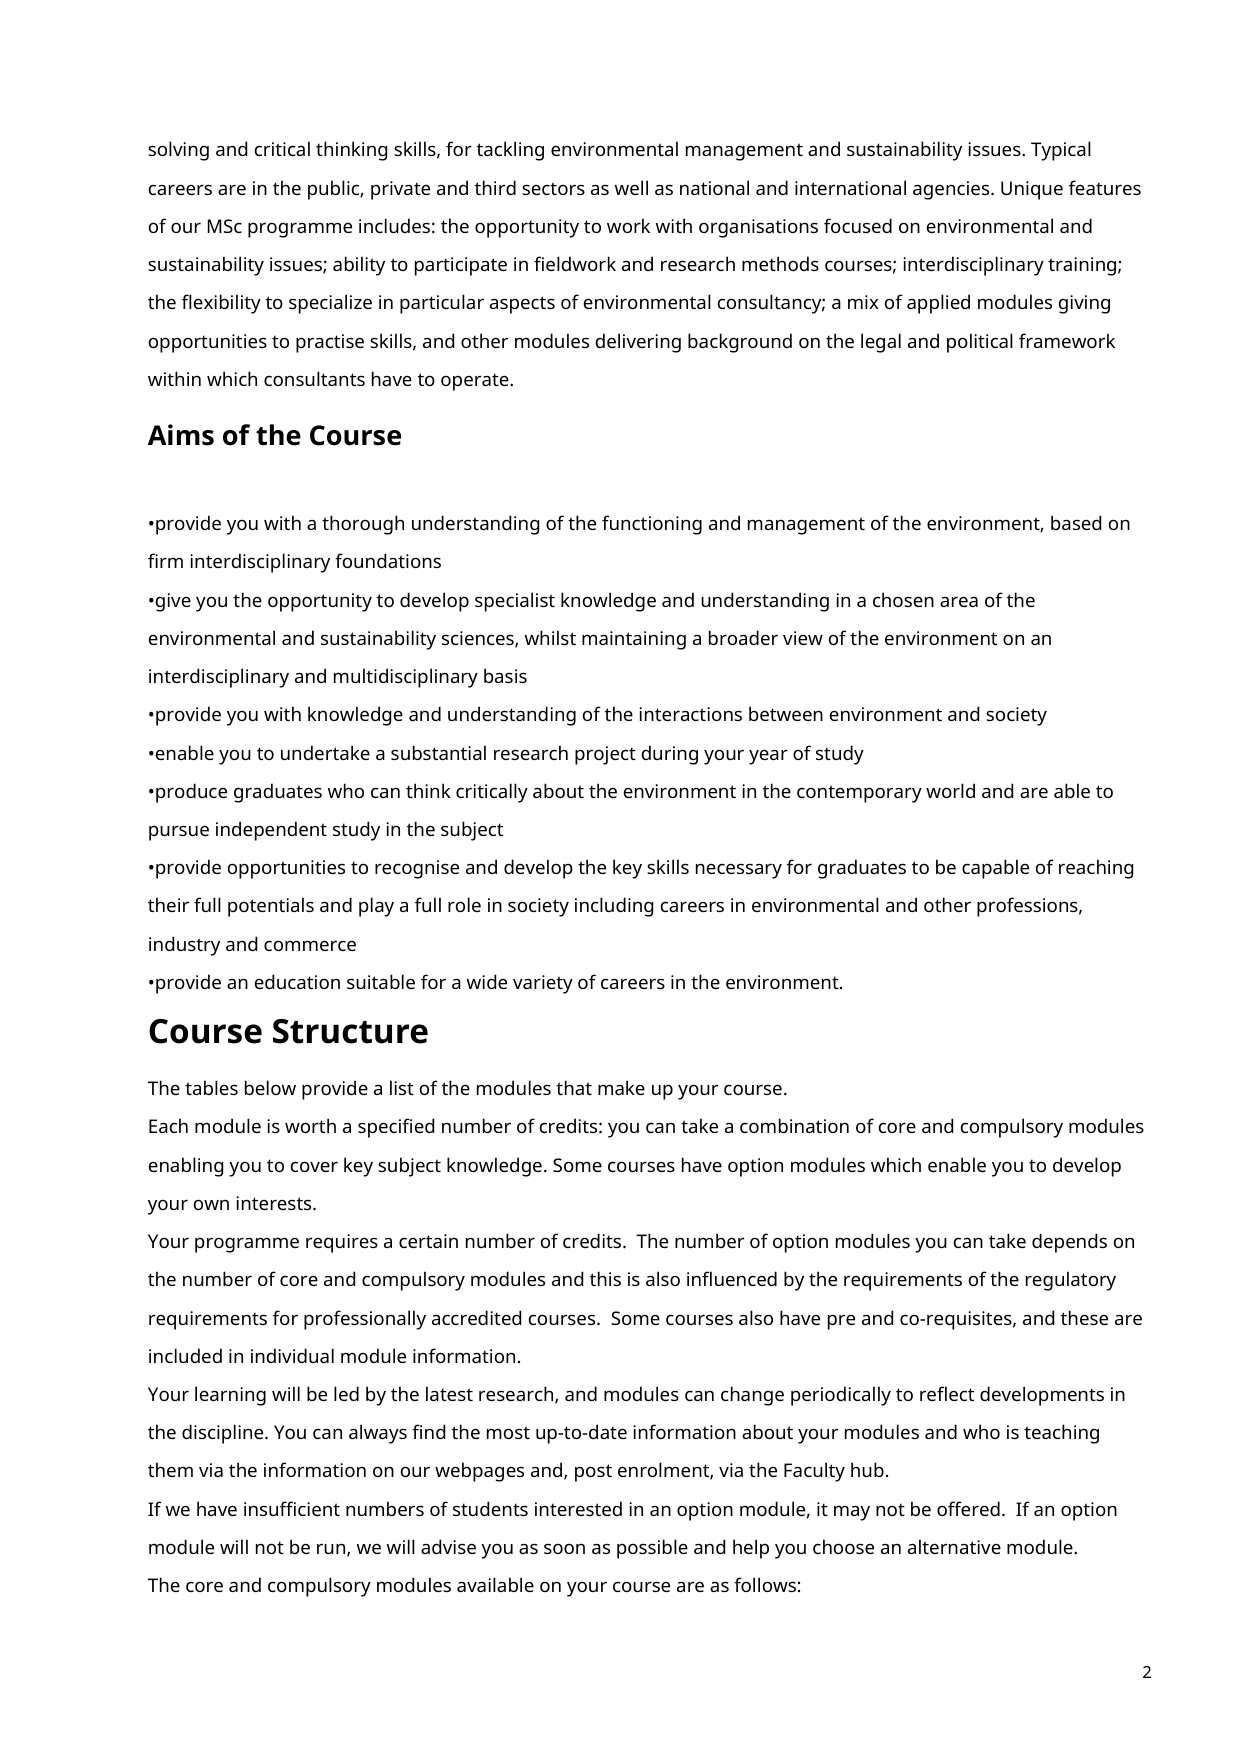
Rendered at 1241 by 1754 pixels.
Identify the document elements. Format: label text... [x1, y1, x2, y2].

text The tables below provide a list of the modules that make up your course. [148, 1076, 1152, 1101]
text solving and critical thinking skills, for tackling environmental management and sustainability issues. Typical careers are in the public, private and third sectors as well as national and international agencies. Unique features of our MSc programme includes: the opportunity to work with organisations focused on environmental and sustainability issues; ability to participate in fieldwork and research methods courses; interdisciplinary training; the flexibility to specialize in particular aspects of environmental consultancy; a mix of applied modules giving opportunities to practise skills, and other modules delivering background on the legal and political framework within which consultants have to operate. [148, 137, 1152, 392]
text Each module is worth a specified number of credits: you can take a combination of core and compulsory modules enabling you to cover key subject knowledge. Some courses have option modules which enable you to develop your own interests. [148, 1114, 1152, 1216]
subtitle Course Structure [148, 1007, 1152, 1053]
text If we have insufficient numbers of students interested in an option module, it may not be offered. If an option module will not be run, we will advise you as soon as possible and help you choose an alternative module. [148, 1496, 1152, 1560]
text Your programme requires a certain number of credits. The number of option modules you can take depends on the number of core and compulsory modules and this is also influenced by the requirements of the regulatory requirements for professionally accredited courses. Some courses also have pre and co-requisites, and these are included in individual module information. [148, 1228, 1152, 1369]
text The core and compulsory modules available on your course are as follows: [148, 1572, 1152, 1598]
text •provide you with a thorough understanding of the functioning and management of the environment, based on firm interdisciplinary foundations •give you the opportunity to develop specialist knowledge and understanding in a chosen area of the environmental and sustainability sciences, whilst maintaining a broader view of the environment on an interdisciplinary and multidisciplinary basis •provide you with knowledge and understanding of the interactions between environment and society •enable you to undertake a substantial research project during your year of study •produce graduates who can think critically about the environment in the contemporary world and are able to pursue independent study in the subject •provide opportunities to recognise and develop the key skills necessary for graduates to be capable of reaching their full potentials and play a full role in society including careers in environmental and other professions, industry and commerce •provide an education suitable for a wide variety of careers in the environment. [148, 510, 1152, 995]
subtitle Aims of the Course [148, 417, 1152, 454]
text Your learning will be led by the latest research, and modules can change periodically to reflect developments in the discipline. You can always find the most up-to-date information about your modules and who is teaching them via the information on our webpages and, post enrolment, via the Faculty hub. [148, 1381, 1152, 1483]
